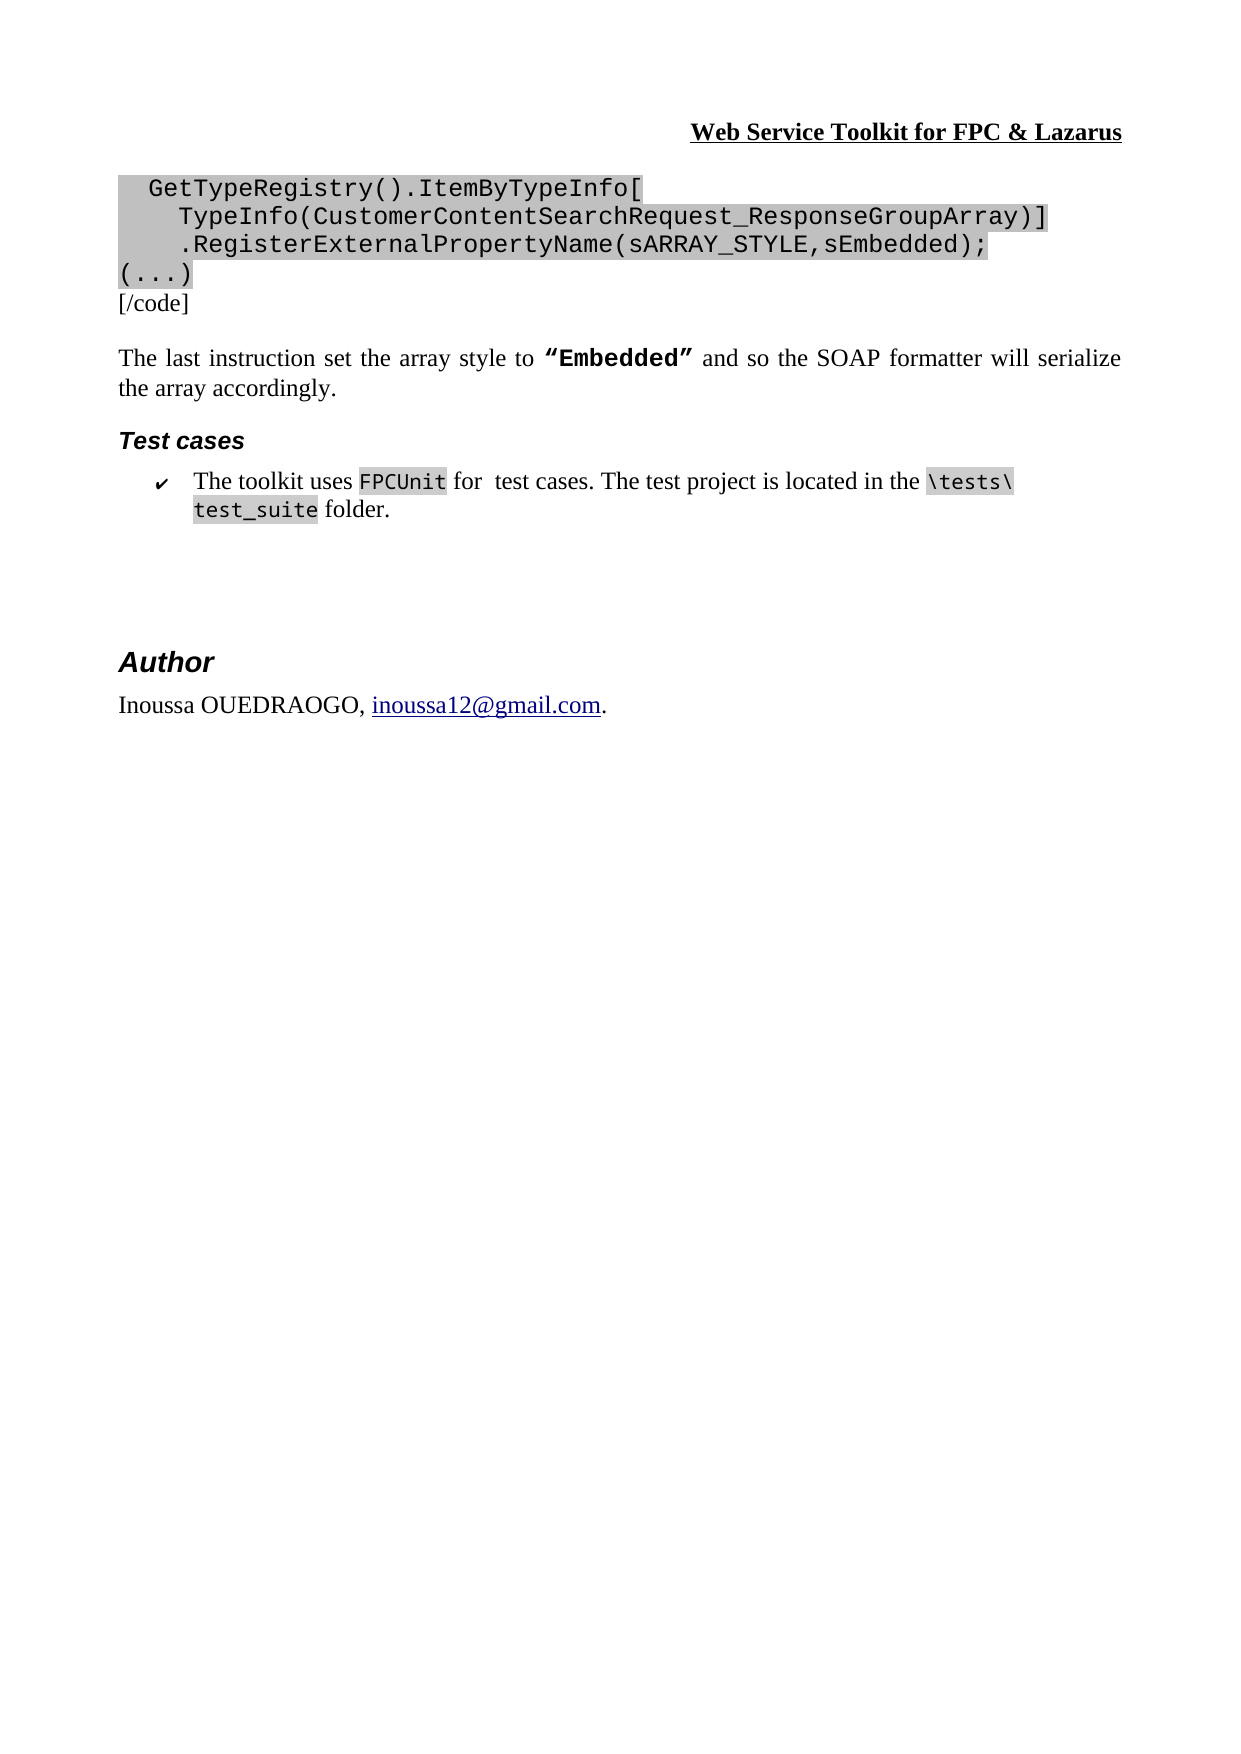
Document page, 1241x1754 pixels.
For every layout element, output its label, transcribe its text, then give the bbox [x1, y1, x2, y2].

text [/code] [118, 289, 1122, 316]
text Inoussa OUEDRAOGO, inoussa12@gmail.com. [118, 692, 1122, 719]
list The toolkit uses FPCUnit for test cases. The test project is located in the \tests\test_suite folder. [156, 467, 1122, 524]
text (...) [118, 260, 1122, 289]
text GetTypeRegistry().ItemByTypeInfo[ [118, 175, 1122, 204]
subtitle Author [118, 646, 1122, 679]
text .RegisterExternalPropertyName(sARRAY_STYLE,sEmbedded); [118, 232, 1122, 260]
text TypeInfo(CustomerContentSearchRequest_ResponseGroupArray)] [118, 204, 1122, 232]
subtitle Test cases [118, 427, 1122, 454]
text The last instruction set the array style to “Embedded” and so the SOAP formatter will serialize the array accordingly. [118, 344, 1122, 402]
